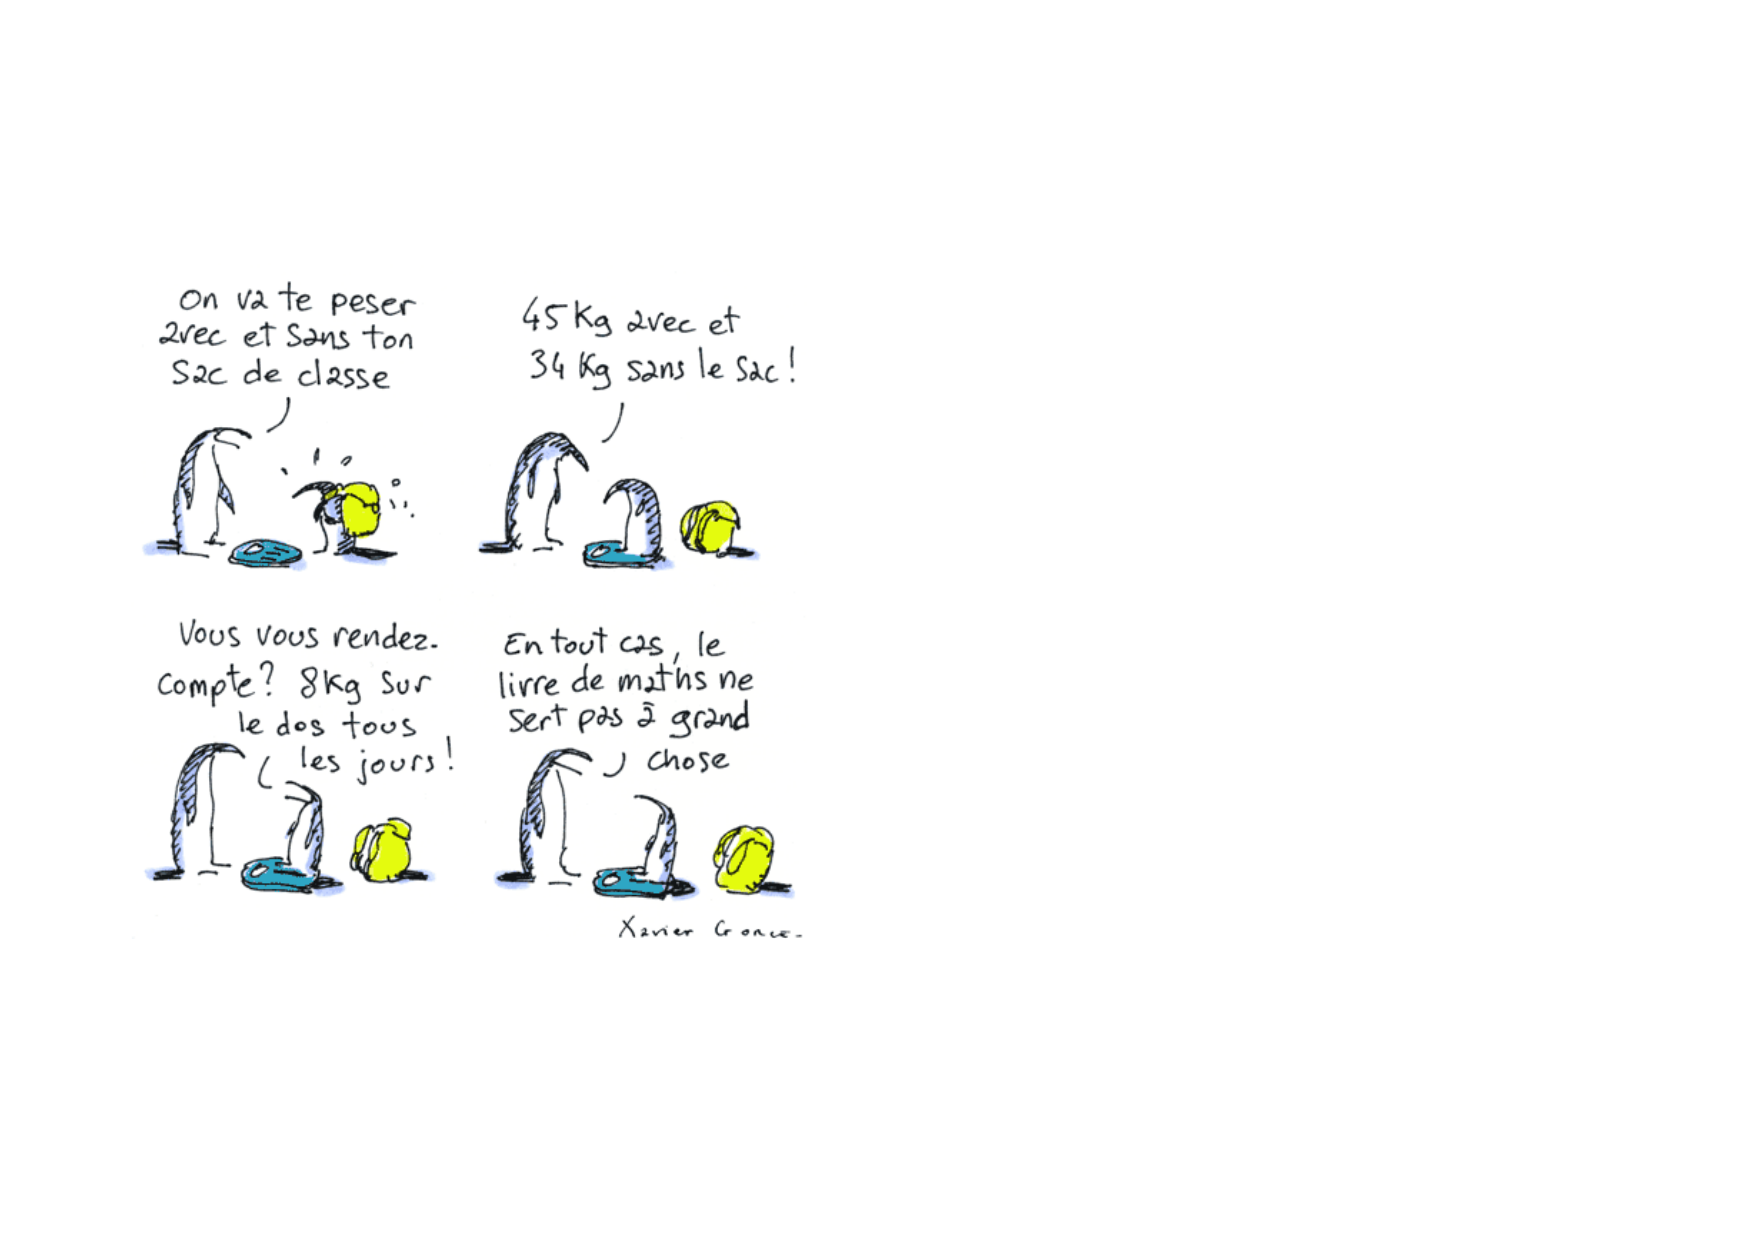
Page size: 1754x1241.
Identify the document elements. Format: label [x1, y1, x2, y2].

picture [118, 263, 818, 938]
